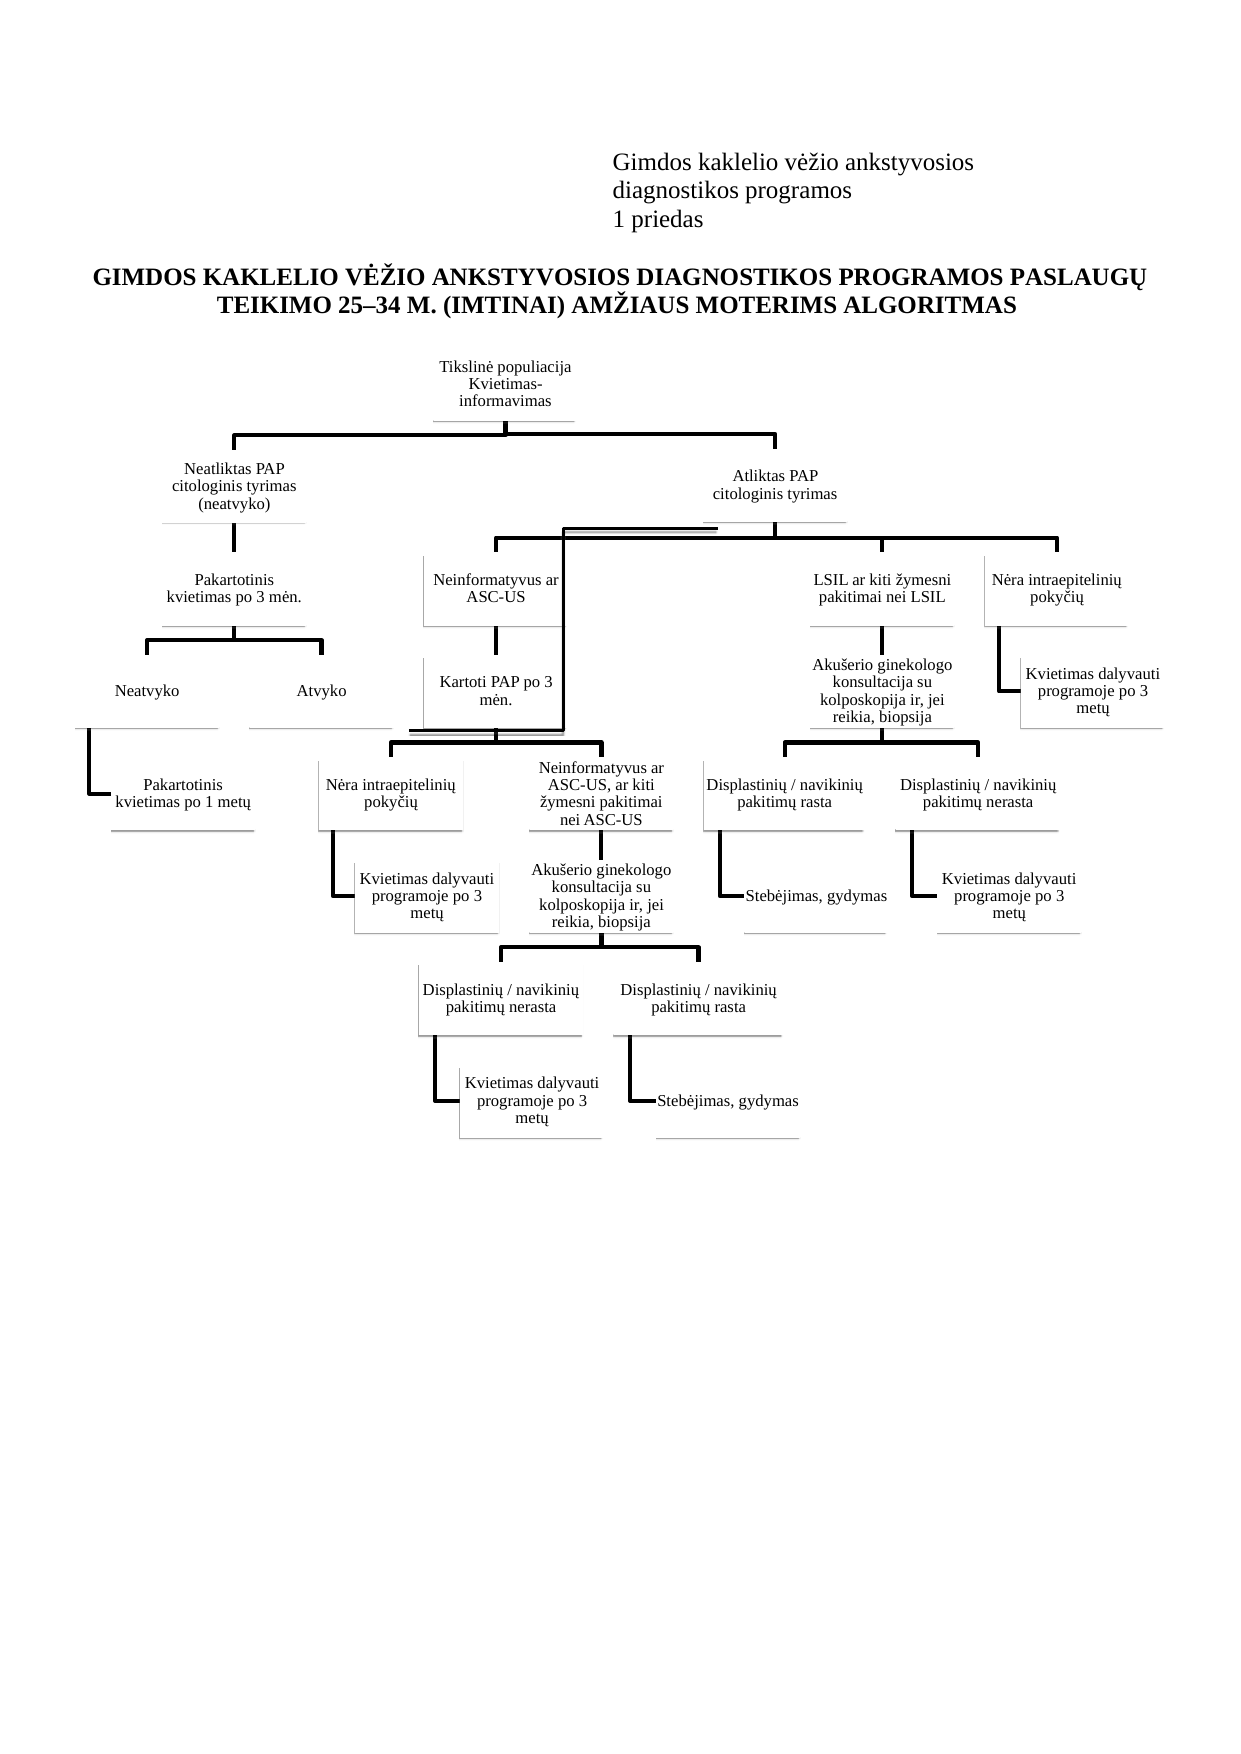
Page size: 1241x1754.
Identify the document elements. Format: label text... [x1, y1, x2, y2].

text Gimdos kaklelio vėžio ankstyvosios [75, 147, 1165, 176]
text 1 priedas [75, 204, 1165, 233]
text diagnostikos programos [75, 176, 1165, 204]
text GIMDOS KAKLELIO VĖŽIO ANKSTYVOSIOS DIAGNOSTIKOS PROGRAMOS PASLAUGŲ TEIKIMO 25–34 M. (IMTINAI) AMŽIAUS MOTERIMS ALGORITMAS [75, 262, 1165, 319]
